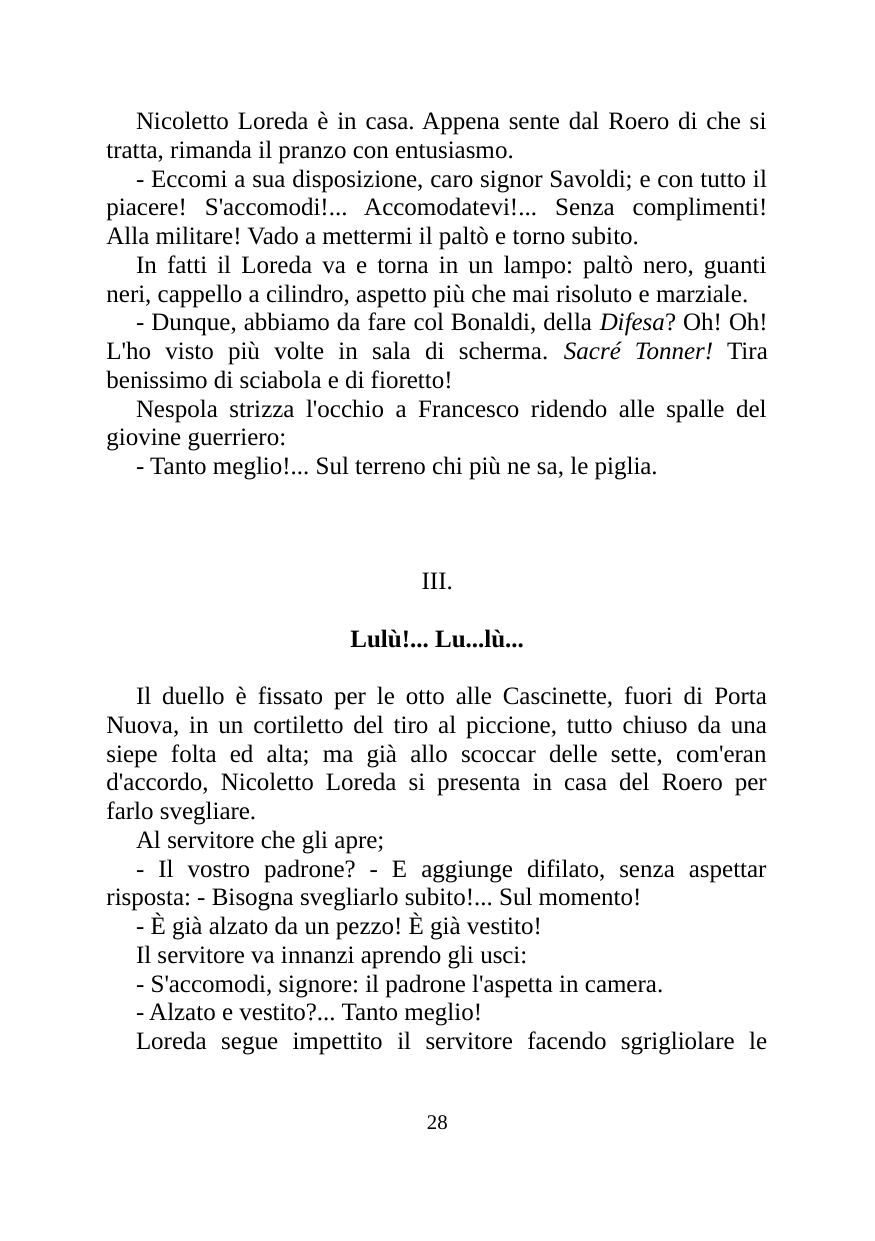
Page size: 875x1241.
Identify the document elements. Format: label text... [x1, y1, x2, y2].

text III. [106, 566, 768, 595]
text - Tanto meglio!... Sul terreno chi più ne sa, le piglia. [106, 451, 768, 480]
text Lulù!... Lu...lù... [106, 624, 768, 652]
text Il servitore va innanzi aprendo gli usci: [106, 940, 768, 969]
text Il duello è fissato per le otto alle Cascinette, fuori di Porta Nuova, in un cortiletto del tiro al piccione, tutto chiuso da una siepe folta ed alta; ma già allo scoccar delle sette, com'eran d'accordo, Nicoletto Loreda si presenta in casa del Roero per farlo svegliare. [106, 681, 768, 825]
text Nespola strizza l'occhio a Francesco ridendo alle spalle del giovine guerriero: [106, 394, 768, 451]
text In fatti il Loreda va e torna in un lampo: paltò nero, guanti neri, cappello a cilindro, aspetto più che mai risoluto e marziale. [106, 250, 768, 307]
text - Il vostro padrone? - E aggiunge difilato, senza aspettar risposta: - Bisogna svegliarlo subito!... Sul momento! [106, 854, 768, 911]
text Nicoletto Loreda è in casa. Appena sente dal Roero di che si tratta, rimanda il pranzo con entusiasmo. [106, 106, 768, 164]
text - Dunque, abbiamo da fare col Bonaldi, della Difesa? Oh! Oh! L'ho visto più volte in sala di scherma. Sacré Tonner! Tira benissimo di sciabola e di fioretto! [106, 307, 768, 394]
text - Alzato e vestito?... Tanto meglio! [106, 997, 768, 1026]
text Loreda segue impettito il servitore facendo sgrigliolare le [106, 1026, 768, 1055]
text - È già alzato da un pezzo! È già vestito! [106, 911, 768, 940]
text - S'accomodi, signore: il padrone l'aspetta in camera. [106, 969, 768, 997]
text Al servitore che gli apre; [106, 825, 768, 854]
text - Eccomi a sua disposizione, caro signor Savoldi; e con tutto il piacere! S'accomodi!... Accomodatevi!... Senza complimenti! Alla militare! Vado a mettermi il paltò e torno subito. [106, 164, 768, 250]
